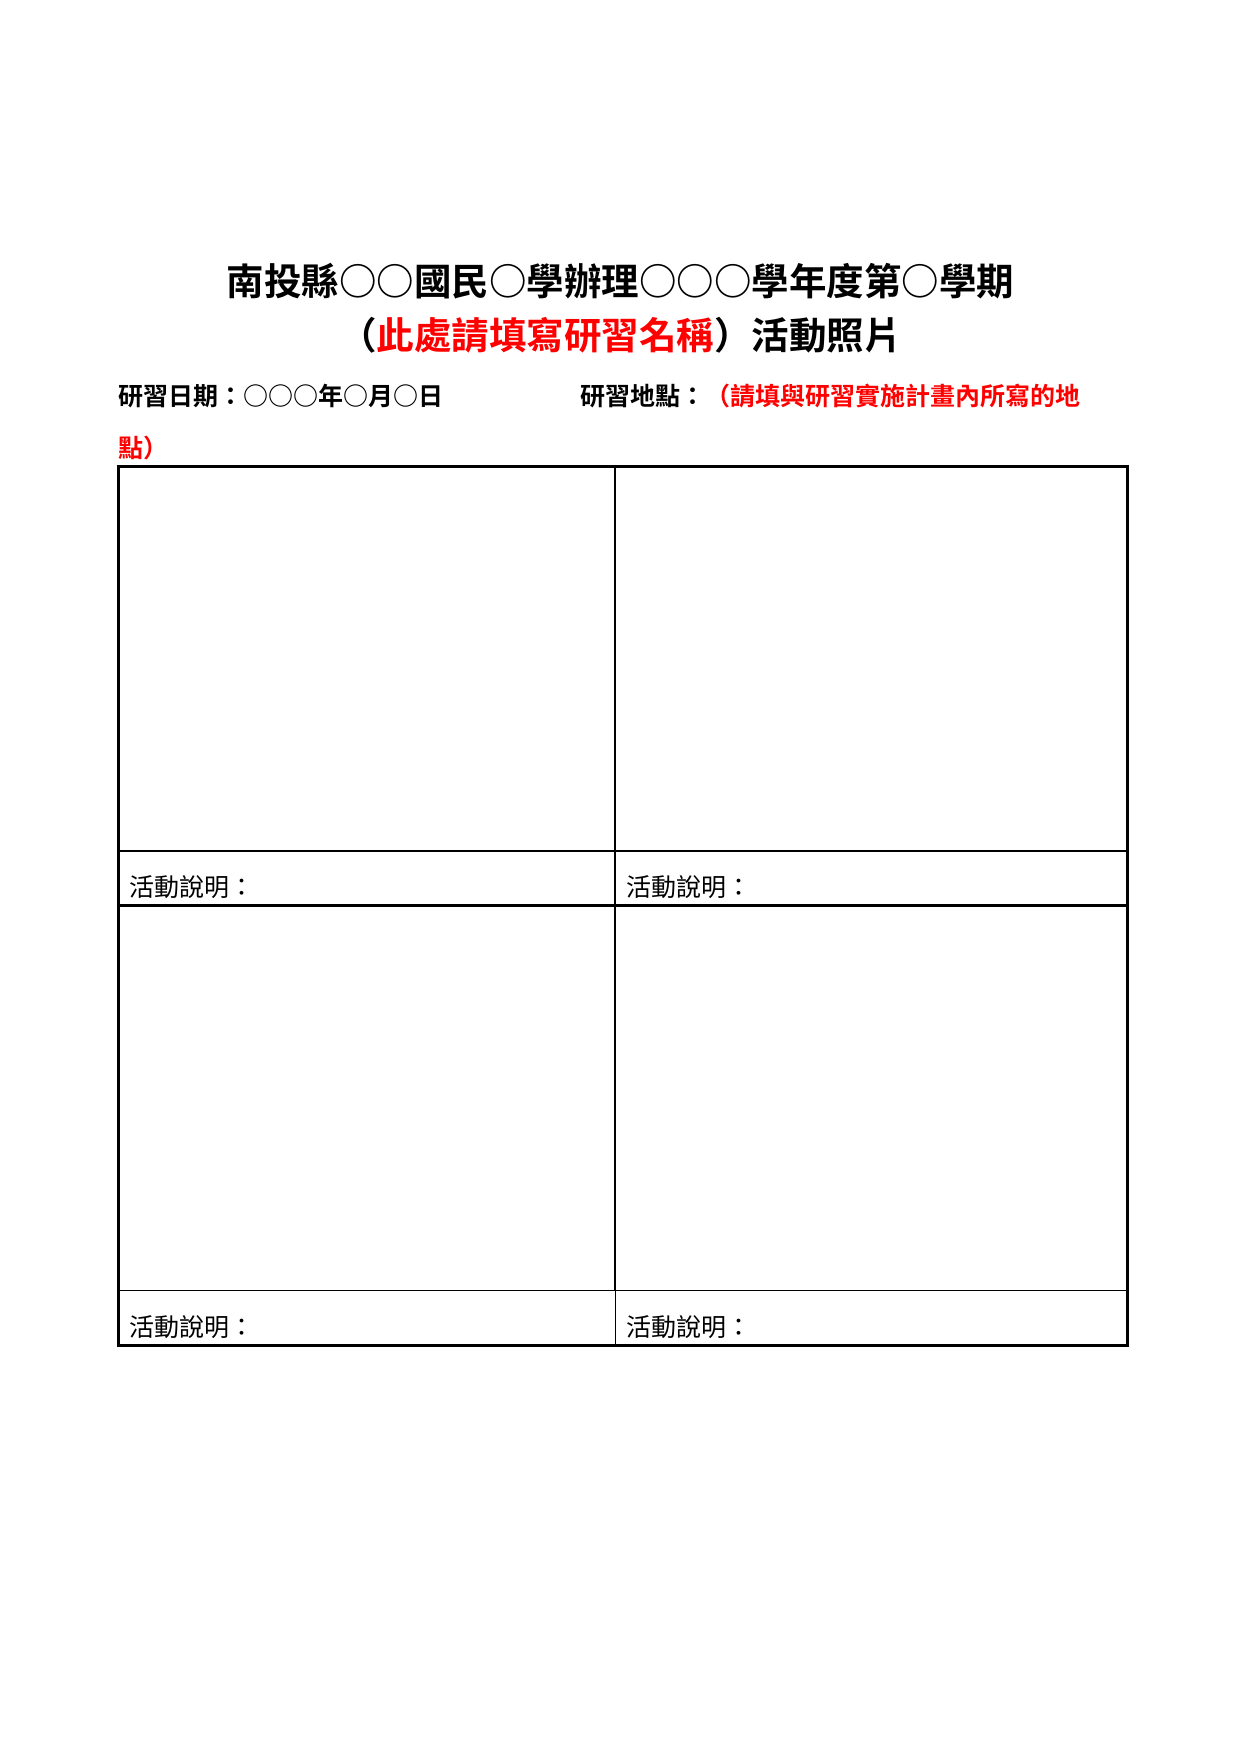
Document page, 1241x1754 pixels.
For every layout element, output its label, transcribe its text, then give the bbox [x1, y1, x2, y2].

table_header [120, 468, 614, 850]
text 研習日期：○○○年○月○日 研習地點：（請填與研習實施計畫內所寫的地點） [118, 360, 1122, 464]
table_cell 活動說明： [120, 852, 614, 904]
table_cell 活動說明： [120, 1291, 615, 1343]
table_header [616, 468, 1126, 850]
table_cell [616, 907, 1126, 1290]
table_cell 活動說明： [616, 1291, 1126, 1343]
table_cell [120, 907, 614, 1290]
table_cell 活動說明： [616, 852, 1126, 904]
text （此處請填寫研習名稱）活動照片 [118, 306, 1122, 360]
text 南投縣○○國民○學辦理○○○學年度第○學期 [118, 252, 1122, 306]
